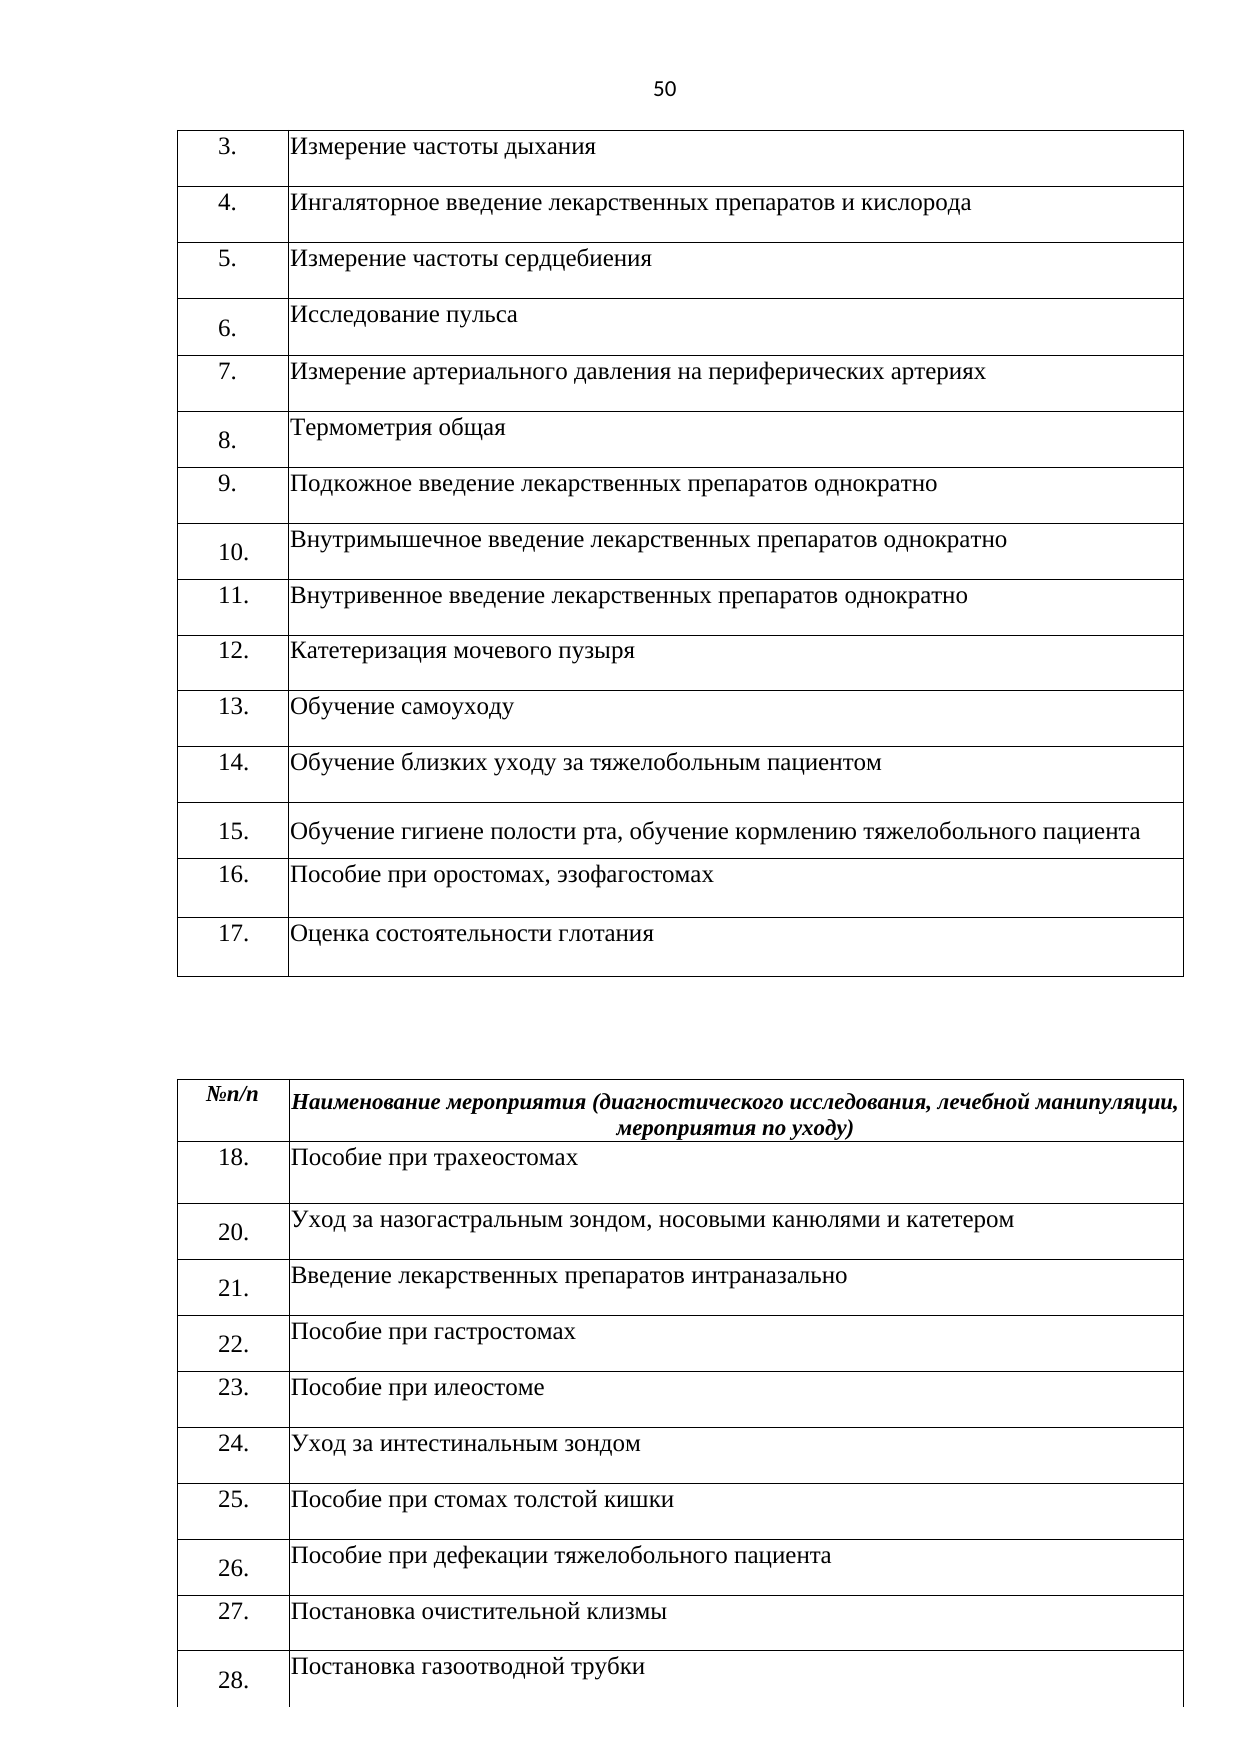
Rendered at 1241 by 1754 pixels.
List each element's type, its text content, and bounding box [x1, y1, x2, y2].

table_cell Пособие при гастростомах [290, 1316, 1183, 1371]
table_cell Измерение частоты сердцебиения [289, 243, 1183, 298]
table_cell 24. [178, 1428, 289, 1483]
table_cell 11. [178, 580, 288, 634]
table_cell Ингаляторное введение лекарственных препаратов и кислорода [289, 187, 1183, 242]
table_cell 13. [178, 691, 288, 746]
table_cell Обучение близких уходу за тяжелобольным пациентом [289, 747, 1183, 802]
table_cell Измерение частоты дыхания [289, 131, 1183, 186]
table_cell 25. [178, 1484, 289, 1539]
table_cell 22. [178, 1316, 289, 1371]
table_cell 7. [178, 356, 288, 411]
table_cell Введение лекарственных препаратов интраназально [290, 1260, 1183, 1315]
table_cell 18. [178, 1142, 289, 1203]
table_cell Внутримышечное введение лекарственных препаратов однократно [289, 524, 1183, 579]
table_cell Постановка газоотводной трубки [290, 1651, 1183, 1707]
table_cell Пособие при трахеостомах [290, 1142, 1183, 1203]
table_cell Подкожное введение лекарственных препаратов однократно [289, 468, 1183, 523]
table_cell Термометрия общая [289, 412, 1183, 467]
table_cell Катетеризация мочевого пузыря [289, 636, 1183, 690]
table_cell Внутривенное введение лекарственных препаратов однократно [289, 580, 1183, 634]
table_cell 21. [178, 1260, 289, 1315]
table_cell 16. [178, 859, 288, 917]
table_cell Измерение артериального давления на периферических артериях [289, 356, 1183, 411]
table_cell 8. [178, 412, 288, 467]
table_cell 27. [178, 1596, 289, 1650]
table_cell 12. [178, 636, 288, 690]
table_cell 10. [178, 524, 288, 579]
table_cell Уход за назогастральным зондом, носовыми канюлями и катетером [290, 1204, 1183, 1259]
table_cell 26. [178, 1540, 289, 1595]
table_cell Пособие при стомах толстой кишки [290, 1484, 1183, 1539]
table_cell 4. [178, 187, 288, 242]
table_cell 6. [178, 299, 288, 355]
table_cell 17. [178, 918, 288, 976]
table_cell 20. [178, 1204, 289, 1259]
table_cell Пособие при илеостоме [290, 1372, 1183, 1427]
table_cell Обучение самоуходу [289, 691, 1183, 746]
table_cell 23. [178, 1372, 289, 1427]
table_header №п/п [178, 1080, 289, 1141]
table_cell 15. [178, 803, 288, 858]
table_cell 9. [178, 468, 288, 523]
table_cell Пособие при дефекации тяжелобольного пациента [290, 1540, 1183, 1595]
table_cell Исследование пульса [289, 299, 1183, 355]
table_cell Обучение гигиене полости рта, обучение кормлению тяжелобольного пациента [289, 803, 1183, 858]
table_cell 14. [178, 747, 288, 802]
table_cell Уход за интестинальным зондом [290, 1428, 1183, 1483]
table_cell 28. [178, 1651, 289, 1707]
table_cell Постановка очистительной клизмы [290, 1596, 1183, 1650]
table_header Наименование мероприятия (диагностического исследования, лечебной манипуляции, мероприятия по уходу) [290, 1080, 1183, 1141]
table_cell Оценка состоятельности глотания [289, 918, 1183, 976]
table_cell 3. [178, 131, 288, 186]
table_cell 5. [178, 243, 288, 298]
table_cell Пособие при оростомах, эзофагостомах [289, 859, 1183, 917]
